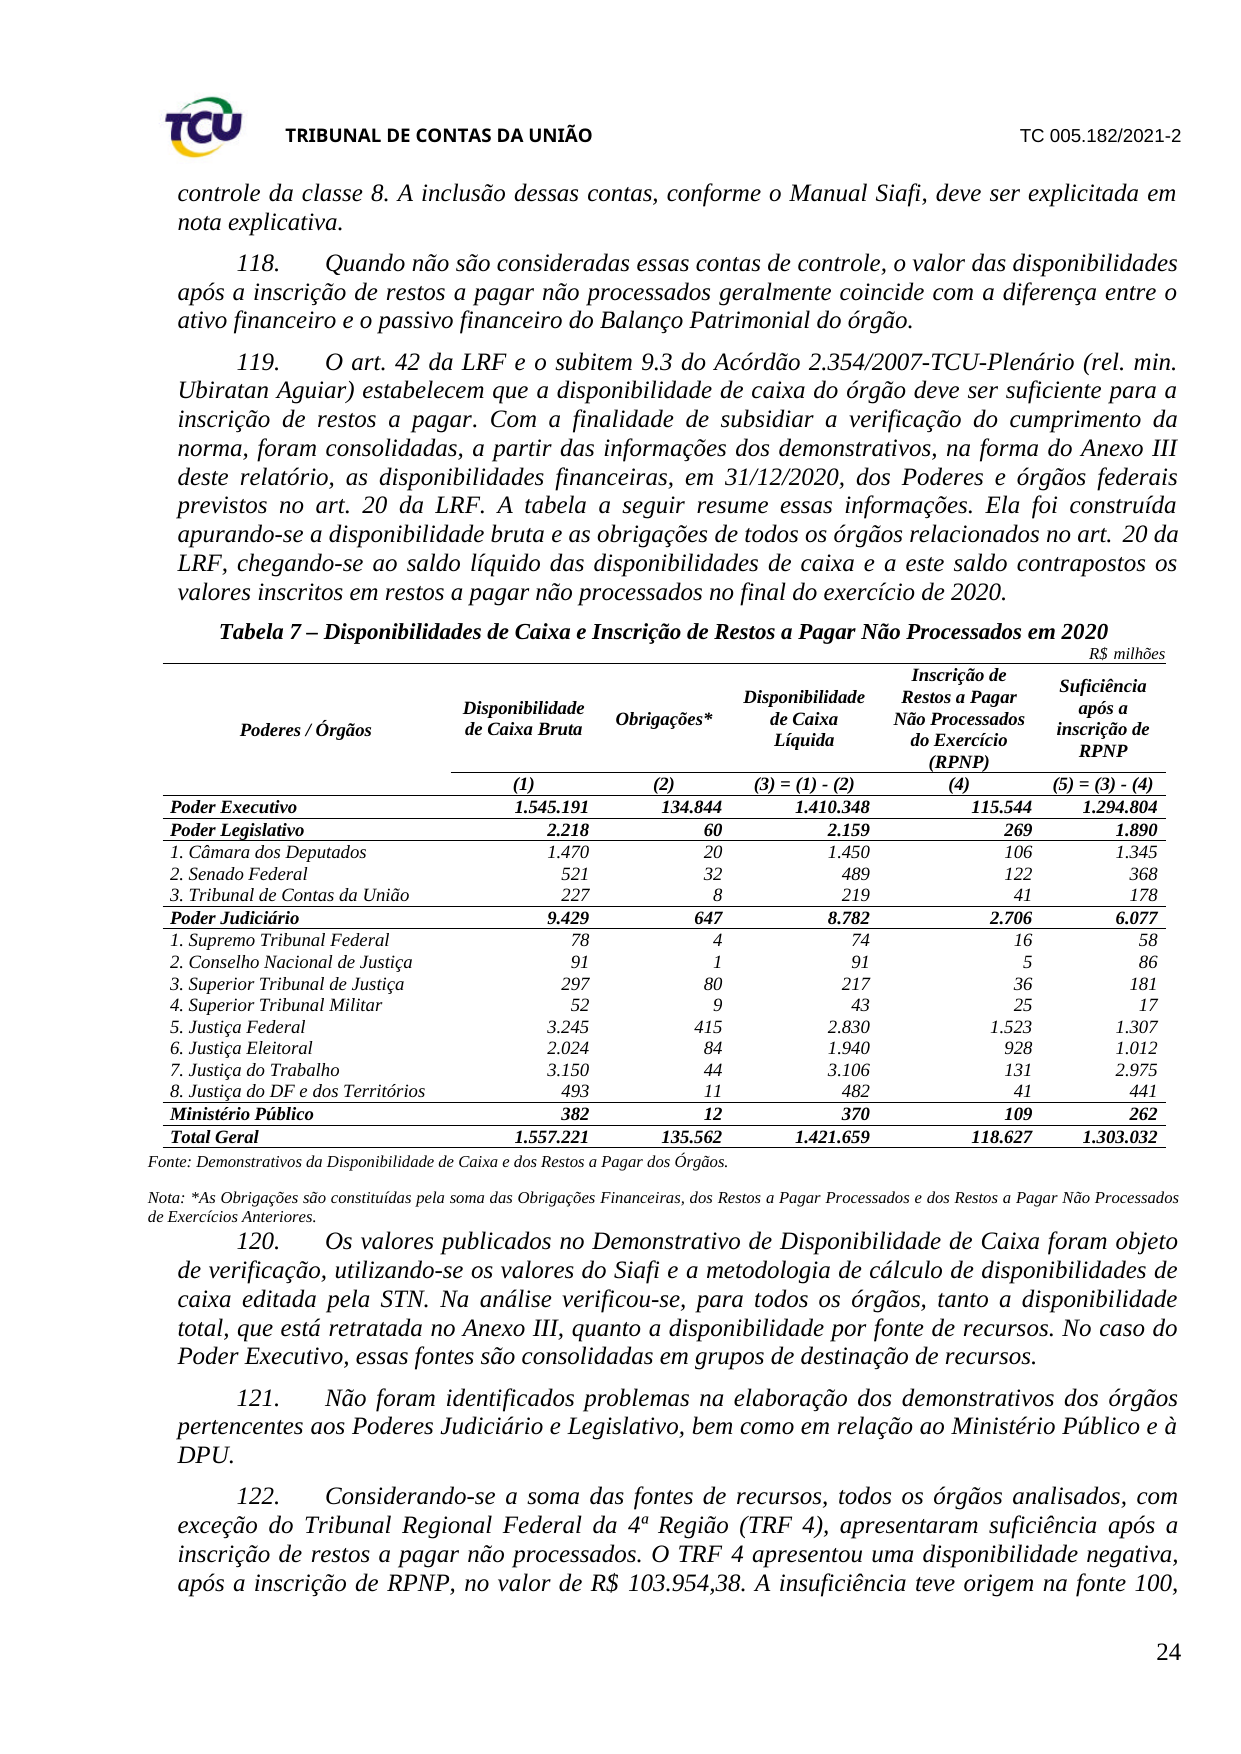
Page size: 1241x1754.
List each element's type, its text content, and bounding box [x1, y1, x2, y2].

text 122. Considerando-se a soma das fontes de recursos, todos os órgãos analisados, com exceção do Tribunal Regional Federal da 4ª Região (TRF 4), apresentaram suficiência após a inscrição de restos a pagar não processados. O TRF 4 apresentou uma disponibilidade negativa, após a inscrição de RPNP, no valor de R$ 103.954,38. A insuficiência teve origem na fonte 100, [177, 1481, 1181, 1596]
table_cell 2.024 [451, 1037, 598, 1059]
table_cell 489 [731, 863, 879, 884]
table_cell (1) [451, 773, 598, 795]
table_cell 219 [731, 884, 879, 906]
table_cell 3. Tribunal de Contas da União [163, 884, 451, 906]
table_cell 1.545.191 [451, 796, 598, 817]
table_header Poderes / Órgãos [163, 664, 451, 795]
table_cell 12 [598, 1103, 731, 1124]
text 119. O art. 42 da LRF e o subitem 9.3 do Acórdão 2.354/2007-TCU-Plenário (rel. min. Ubiratan Aguiar) estabelecem que a disponibilidade de caixa do órgão deve ser suficiente para a inscrição de restos a pagar. Com a finalidade de subsidiar a verificação do cumprimento da norma, foram consolidadas, a partir das informações dos demonstrativos, na forma do Anexo III deste relatório, as disponibilidades financeiras, em 31/12/2020, dos Poderes e órgãos federais previstos no art. 20 da LRF. A tabela a seguir resume essas informações. Ela foi construída apurando-se a disponibilidade bruta e as obrigações de todos os órgãos relacionados no art. 20 da LRF, chegando-se ao saldo líquido das disponibilidades de caixa e a este saldo contrapostos os valores inscritos em restos a pagar não processados no final do exercício de 2020. [177, 347, 1181, 605]
table_cell 115.544 [879, 796, 1041, 817]
table_cell 3.150 [451, 1059, 598, 1080]
table_cell 8.782 [731, 907, 879, 928]
table_cell 521 [451, 863, 598, 884]
table_cell 1.345 [1041, 841, 1166, 863]
table_cell 1.294.804 [1041, 796, 1166, 817]
table_cell 262 [1041, 1103, 1166, 1124]
table_cell 1. Câmara dos Deputados [163, 841, 451, 863]
table_cell 2. Senado Federal [163, 863, 451, 884]
table_cell 2.218 [451, 819, 598, 840]
table_cell 58 [1041, 929, 1166, 951]
table_cell 370 [731, 1103, 879, 1124]
text Tabela 7 – Disponibilidades de Caixa e Inscrição de Restos a Pagar Não Processados em 2020 [148, 618, 1181, 644]
table_cell 131 [879, 1059, 1041, 1080]
table_cell 84 [598, 1037, 731, 1059]
table_cell (2) [598, 773, 731, 795]
table_cell 1.470 [451, 841, 598, 863]
table_cell Poder Executivo [163, 796, 451, 817]
table_cell 91 [451, 951, 598, 972]
table_cell 74 [731, 929, 879, 951]
table_cell 6. Justiça Eleitoral [163, 1037, 451, 1059]
table_cell 1.421.659 [731, 1126, 879, 1147]
table_cell 382 [451, 1103, 598, 1124]
table_cell 43 [731, 994, 879, 1016]
text Nota: *As Obrigações são constituídas pela soma das Obrigações Financeiras, dos Restos a Pagar Processados e dos Restos a Pagar Não Processados de Exercícios Anteriores. [148, 1188, 1181, 1226]
text 120. Os valores publicados no Demonstrativo de Disponibilidade de Caixa foram objeto de verificação, utilizando-se os valores do Siafi e a metodologia de cálculo de disponibilidades de caixa editada pela STN. Na análise verificou-se, para todos os órgãos, tanto a disponibilidade total, que está retratada no Anexo III, quanto a disponibilidade por fonte de recursos. No caso do Poder Executivo, essas fontes são consolidadas em grupos de destinação de recursos. [177, 1226, 1181, 1370]
text controle da classe 8. A inclusão dessas contas, conforme o Manual Siafi, deve ser explicitada em nota explicativa. [177, 178, 1181, 235]
table_cell 3.106 [731, 1059, 879, 1080]
table_cell 181 [1041, 973, 1166, 994]
text R$ milhões [473, 644, 1167, 663]
table_cell 122 [879, 863, 1041, 884]
table_cell 8. Justiça do DF e dos Territórios [163, 1080, 451, 1102]
table_cell 2.159 [731, 819, 879, 840]
table_cell 1 [598, 951, 731, 972]
table_cell Poder Judiciário [163, 907, 451, 928]
table_cell 60 [598, 819, 731, 840]
table_cell 6.077 [1041, 907, 1166, 928]
table_cell (3) = (1) - (2) [731, 773, 879, 795]
table_cell 1.303.032 [1041, 1126, 1166, 1147]
table_cell 86 [1041, 951, 1166, 972]
table_cell Poder Legislativo [163, 819, 451, 840]
table_cell 9.429 [451, 907, 598, 928]
table_header Obrigações* [598, 664, 731, 772]
table_cell 928 [879, 1037, 1041, 1059]
table_cell 91 [731, 951, 879, 972]
table_cell 1.890 [1041, 819, 1166, 840]
table_cell 4. Superior Tribunal Militar [163, 994, 451, 1016]
text 121. Não foram identificados problemas na elaboração dos demonstrativos dos órgãos pertencentes aos Poderes Judiciário e Legislativo, bem como em relação ao Ministério Público e à DPU. [177, 1383, 1181, 1469]
table_cell 482 [731, 1080, 879, 1102]
table_cell 118.627 [879, 1126, 1041, 1147]
table_cell 178 [1041, 884, 1166, 906]
table_header Disponibilidade de Caixa Bruta [451, 664, 598, 772]
table_cell 3.245 [451, 1016, 598, 1037]
table_cell 415 [598, 1016, 731, 1037]
table_cell 1.940 [731, 1037, 879, 1059]
table_cell 1. Supremo Tribunal Federal [163, 929, 451, 951]
table_cell 78 [451, 929, 598, 951]
table_cell 5 [879, 951, 1041, 972]
table_header Inscrição de Restos a Pagar Não Processados do Exercício (RPNP) [879, 664, 1041, 772]
table_cell 2.830 [731, 1016, 879, 1037]
table_cell 135.562 [598, 1126, 731, 1147]
table_cell 8 [598, 884, 731, 906]
table_cell 11 [598, 1080, 731, 1102]
table_cell 17 [1041, 994, 1166, 1016]
table_cell 41 [879, 884, 1041, 906]
text Fonte: Demonstrativos da Disponibilidade de Caixa e dos Restos a Pagar dos Órgãos. [148, 1152, 1181, 1171]
table_cell 1.523 [879, 1016, 1041, 1037]
table_cell 41 [879, 1080, 1041, 1102]
table_cell 109 [879, 1103, 1041, 1124]
table_cell 80 [598, 973, 731, 994]
table_cell 1.410.348 [731, 796, 879, 817]
table_cell 106 [879, 841, 1041, 863]
table_cell 227 [451, 884, 598, 906]
table_cell 1.012 [1041, 1037, 1166, 1059]
table_cell 44 [598, 1059, 731, 1080]
table_cell 16 [879, 929, 1041, 951]
table_cell 1.450 [731, 841, 879, 863]
table_cell 36 [879, 973, 1041, 994]
table_header Suficiência após a inscrição de RPNP [1041, 664, 1166, 772]
table_cell 52 [451, 994, 598, 1016]
table_cell 32 [598, 863, 731, 884]
table_cell 297 [451, 973, 598, 994]
table_cell 217 [731, 973, 879, 994]
table_cell 134.844 [598, 796, 731, 817]
table_cell (5) = (3) - (4) [1041, 773, 1166, 795]
table_cell (4) [879, 773, 1041, 795]
table_cell 493 [451, 1080, 598, 1102]
table_cell 368 [1041, 863, 1166, 884]
table_cell 20 [598, 841, 731, 863]
table_cell 3. Superior Tribunal de Justiça [163, 973, 451, 994]
table_cell 2.706 [879, 907, 1041, 928]
table_cell 5. Justiça Federal [163, 1016, 451, 1037]
table_header Disponibilidade de Caixa Líquida [731, 664, 879, 772]
table_cell 4 [598, 929, 731, 951]
table_cell 2.975 [1041, 1059, 1166, 1080]
table_cell 7. Justiça do Trabalho [163, 1059, 451, 1080]
table_cell 269 [879, 819, 1041, 840]
table_cell 647 [598, 907, 731, 928]
table_cell 2. Conselho Nacional de Justiça [163, 951, 451, 972]
text 118. Quando não são consideradas essas contas de controle, o valor das disponibilidades após a inscrição de restos a pagar não processados geralmente coincide com a diferença entre o ativo financeiro e o passivo financeiro do Balanço Patrimonial do órgão. [177, 248, 1181, 334]
table_cell Ministério Público [163, 1103, 451, 1124]
table_cell 441 [1041, 1080, 1166, 1102]
table_cell 25 [879, 994, 1041, 1016]
table_cell 9 [598, 994, 731, 1016]
table_cell 1.557.221 [451, 1126, 598, 1147]
table_cell Total Geral [163, 1126, 451, 1147]
table_cell 1.307 [1041, 1016, 1166, 1037]
